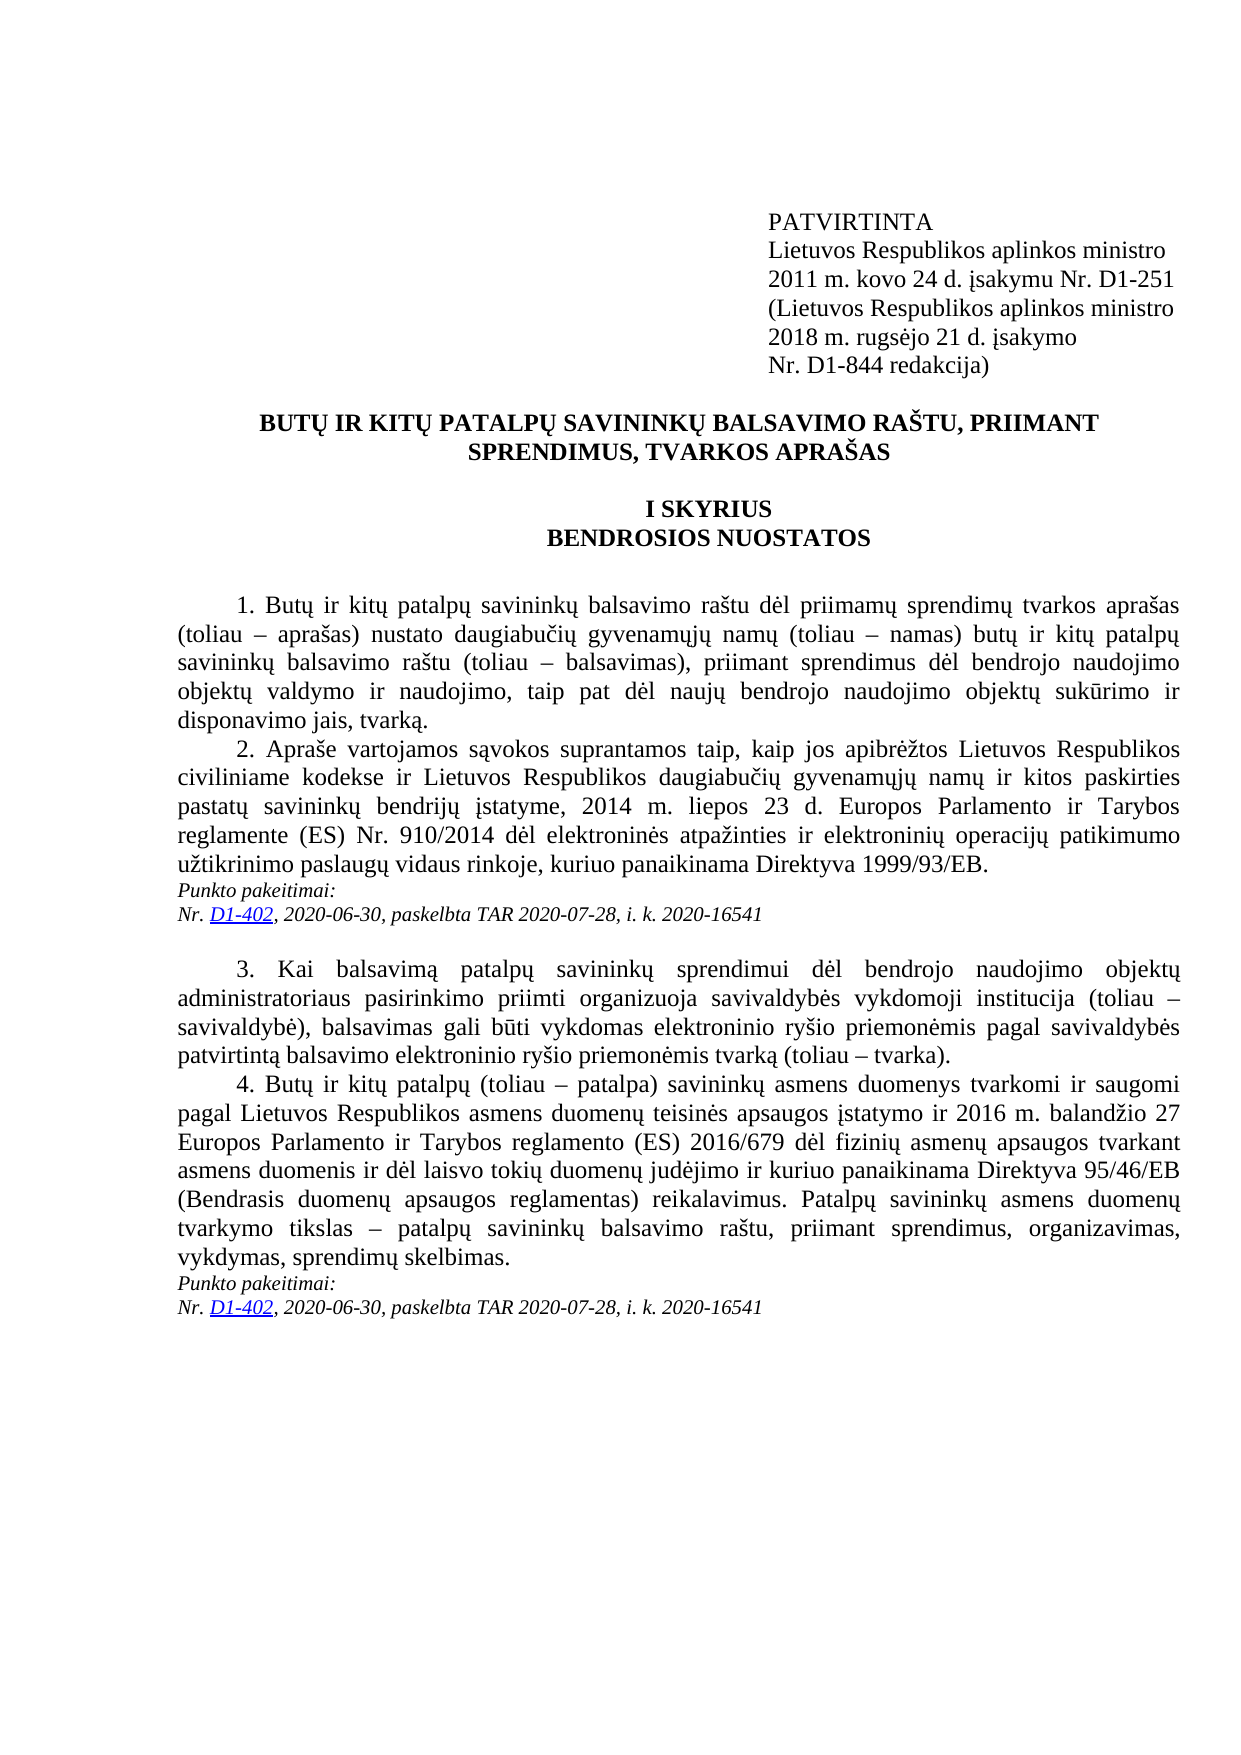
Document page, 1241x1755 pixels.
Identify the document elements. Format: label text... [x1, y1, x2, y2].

text 1. Butų ir kitų patalpų savininkų balsavimo raštu dėl priimamų sprendimų tvarkos aprašas (toliau – aprašas) nustato daugiabučių gyvenamųjų namų (toliau – namas) butų ir kitų patalpų savininkų balsavimo raštu (toliau – balsavimas), priimant sprendimus dėl bendrojo naudojimo objektų valdymo ir naudojimo, taip pat dėl naujų bendrojo naudojimo objektų sukūrimo ir disponavimo jais, tvarką. [177, 590, 1181, 734]
text Punkto pakeitimai: [177, 877, 1181, 902]
text Lietuvos Respublikos aplinkos ministro [649, 235, 1181, 264]
text BENDROSIOS NUOSTATOS [236, 523, 1181, 552]
text PATVIRTINTA [649, 207, 1181, 235]
text Nr. D1-402, 2020-06-30, paskelbta TAR 2020-07-28, i. k. 2020-16541 [177, 902, 1181, 926]
text 2018 m. rugsėjo 21 d. įsakymo [649, 322, 1181, 350]
text (Lietuvos Respublikos aplinkos ministro [649, 293, 1181, 322]
text 2011 m. kovo 24 d. įsakymu Nr. D1-251 [649, 264, 1181, 293]
text I SKYRIUS [236, 494, 1181, 523]
text Nr. D1-402, 2020-06-30, paskelbta TAR 2020-07-28, i. k. 2020-16541 [177, 1295, 1181, 1319]
text Nr. D1-844 redakcija) [649, 350, 1181, 379]
text BUTŲ IR KITŲ PATALPŲ SAVININKŲ BALSAVIMO RAŠTU, PRIIMANT SPRENDIMUS, TVARKOS APRAŠAS [177, 408, 1181, 465]
text 2. Apraše vartojamos sąvokos suprantamos taip, kaip jos apibrėžtos Lietuvos Respublikos civiliniame kodekse ir Lietuvos Respublikos daugiabučių gyvenamųjų namų ir kitos paskirties pastatų savininkų bendrijų įstatyme, 2014 m. liepos 23 d. Europos Parlamento ir Tarybos reglamente (ES) Nr. 910/2014 dėl elektroninės atpažinties ir elektroninių operacijų patikimumo užtikrinimo paslaugų vidaus rinkoje, kuriuo panaikinama Direktyva 1999/93/EB. [177, 734, 1181, 877]
text Punkto pakeitimai: [177, 1271, 1181, 1295]
text 3. Kai balsavimą patalpų savininkų sprendimui dėl bendrojo naudojimo objektų administratoriaus pasirinkimo priimti organizuoja savivaldybės vykdomoji institucija (toliau –savivaldybė), balsavimas gali būti vykdomas elektroninio ryšio priemonėmis pagal savivaldybės patvirtintą balsavimo elektroninio ryšio priemonėmis tvarką (toliau – tvarka). [177, 954, 1181, 1069]
text 4. Butų ir kitų patalpų (toliau – patalpa) savininkų asmens duomenys tvarkomi ir saugomi pagal Lietuvos Respublikos asmens duomenų teisinės apsaugos įstatymo ir 2016 m. balandžio 27 Europos Parlamento ir Tarybos reglamento (ES) 2016/679 dėl fizinių asmenų apsaugos tvarkant asmens duomenis ir dėl laisvo tokių duomenų judėjimo ir kuriuo panaikinama Direktyva 95/46/EB (Bendrasis duomenų apsaugos reglamentas) reikalavimus. Patalpų savininkų asmens duomenų tvarkymo tikslas – patalpų savininkų balsavimo raštu, priimant sprendimus, organizavimas, vykdymas, sprendimų skelbimas. [177, 1069, 1181, 1271]
